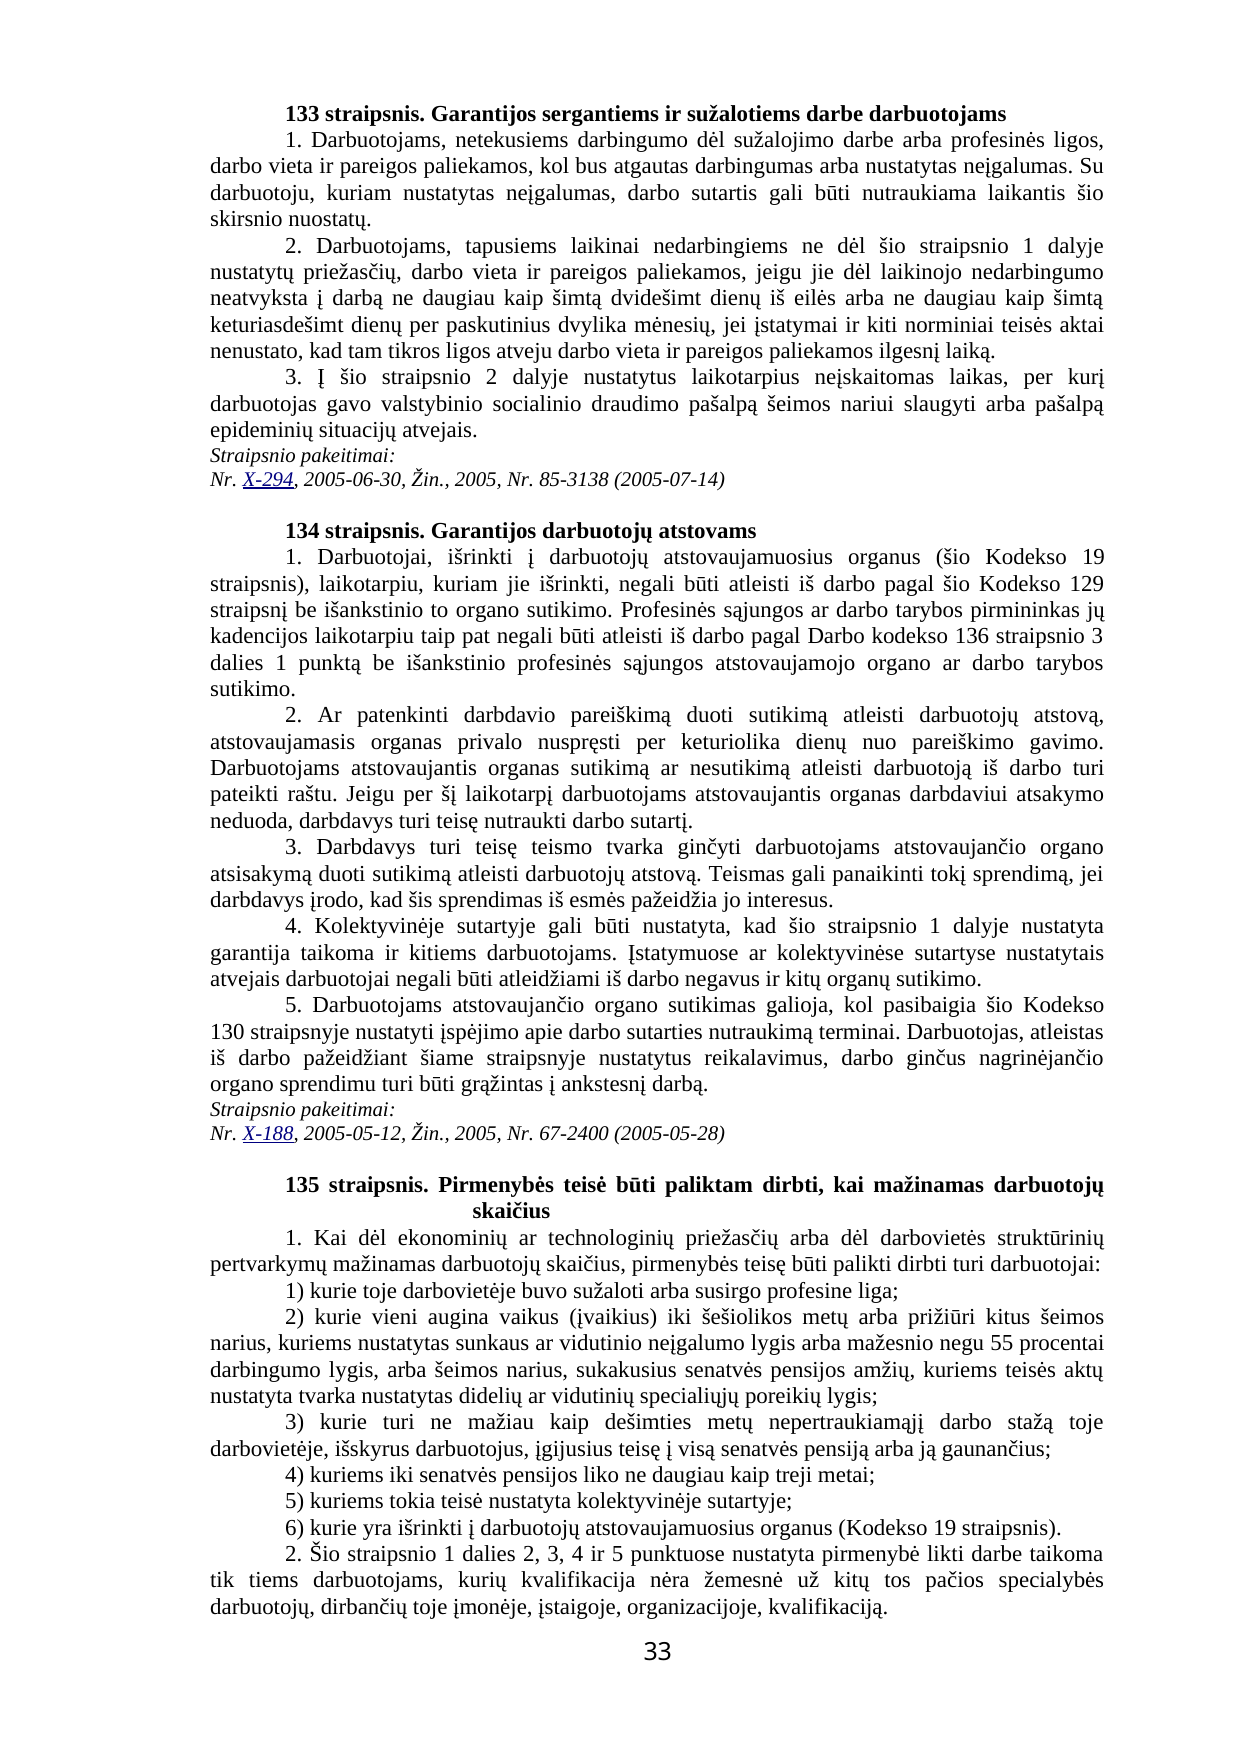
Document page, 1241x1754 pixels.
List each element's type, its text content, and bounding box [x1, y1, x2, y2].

text 1. Darbuotojai, išrinkti į darbuotojų atstovaujamuosius organus (šio Kodekso 19 straipsnis), laikotarpiu, kuriam jie išrinkti, negali būti atleisti iš darbo pagal šio Kodekso 129 straipsnį be išankstinio to organo sutikimo. Profesinės sąjungos ar darbo tarybos pirmininkas jų kadencijos laikotarpiu taip pat negali būti atleisti iš darbo pagal Darbo kodekso 136 straipsnio 3 dalies 1 punktą be išankstinio profesinės sąjungos atstovaujamojo organo ar darbo tarybos sutikimo. [210, 543, 1106, 701]
text 5. Darbuotojams atstovaujančio organo sutikimas galioja, kol pasibaigia šio Kodekso 130 straipsnyje nustatyti įspėjimo apie darbo sutarties nutraukimą terminai. Darbuotojas, atleistas iš darbo pažeidžiant šiame straipsnyje nustatytus reikalavimus, darbo ginčus nagrinėjančio organo sprendimu turi būti grąžintas į ankstesnį darbą. [210, 991, 1106, 1097]
text 2. Darbuotojams, tapusiems laikinai nedarbingiems ne dėl šio straipsnio 1 dalyje nustatytų priežasčių, darbo vieta ir pareigos paliekamos, jeigu jie dėl laikinojo nedarbingumo neatvyksta į darbą ne daugiau kaip šimtą dvidešimt dienų iš eilės arba ne daugiau kaip šimtą keturiasdešimt dienų per paskutinius dvylika mėnesių, jei įstatymai ir kiti norminiai teisės aktai nenustato, kad tam tikros ligos atveju darbo vieta ir pareigos paliekamos ilgesnį laiką. [210, 232, 1106, 363]
text 6) kurie yra išrinkti į darbuotojų atstovaujamuosius organus (Kodekso 19 straipsnis). [210, 1514, 1106, 1540]
text 2. Šio straipsnio 1 dalies 2, 3, 4 ir 5 punktuose nustatyta pirmenybė likti darbe taikoma tik tiems darbuotojams, kurių kvalifikacija nėra žemesnė už kitų tos pačios specialybės darbuotojų, dirbančių toje įmonėje, įstaigoje, organizacijoje, kvalifikaciją. [210, 1540, 1106, 1619]
text 4. Kolektyvinėje sutartyje gali būti nustatyta, kad šio straipsnio 1 dalyje nustatyta garantija taikoma ir kitiems darbuotojams. Įstatymuose ar kolektyvinėse sutartyse nustatytais atvejais darbuotojai negali būti atleidžiami iš darbo negavus ir kitų organų sutikimo. [210, 912, 1106, 991]
text 1. Darbuotojams, netekusiems darbingumo dėl sužalojimo darbe arba profesinės ligos, darbo vieta ir pareigos paliekamos, kol bus atgautas darbingumas arba nustatytas neįgalumas. Su darbuotoju, kuriam nustatytas neįgalumas, darbo sutartis gali būti nutraukiama laikantis šio skirsnio nuostatų. [210, 126, 1106, 232]
text 134 straipsnis. Garantijos darbuotojų atstovams [210, 517, 1106, 543]
text 2. Ar patenkinti darbdavio pareiškimą duoti sutikimą atleisti darbuotojų atstovą, atstovaujamasis organas privalo nuspręsti per keturiolika dienų nuo pareiškimo gavimo. Darbuotojams atstovaujantis organas sutikimą ar nesutikimą atleisti darbuotoją iš darbo turi pateikti raštu. Jeigu per šį laikotarpį darbuotojams atstovaujantis organas darbdaviui atsakymo neduoda, darbdavys turi teisę nutraukti darbo sutartį. [210, 701, 1106, 833]
text 4) kuriems iki senatvės pensijos liko ne daugiau kaip treji metai; [210, 1461, 1106, 1487]
text Nr. X-294, 2005-06-30, Žin., 2005, Nr. 85-3138 (2005-07-14) [210, 467, 1106, 491]
text 1) kurie toje darbovietėje buvo sužaloti arba susirgo profesine liga; [210, 1277, 1106, 1303]
text 135 straipsnis. Pirmenybės teisė būti paliktam dirbti, kai mažinamas darbuotojų skaičius [285, 1171, 1106, 1224]
text 3. Į šio straipsnio 2 dalyje nustatytus laikotarpius neįskaitomas laikas, per kurį darbuotojas gavo valstybinio socialinio draudimo pašalpą šeimos nariui slaugyti arba pašalpą epideminių situacijų atvejais. [210, 363, 1106, 442]
text 2) kurie vieni augina vaikus (įvaikius) iki šešiolikos metų arba prižiūri kitus šeimos narius, kuriems nustatytas sunkaus ar vidutinio neįgalumo lygis arba mažesnio negu 55 procentai darbingumo lygis, arba šeimos narius, sukakusius senatvės pensijos amžių, kuriems teisės aktų nustatyta tvarka nustatytas didelių ar vidutinių specialiųjų poreikių lygis; [210, 1303, 1106, 1408]
text 5) kuriems tokia teisė nustatyta kolektyvinėje sutartyje; [285, 1487, 1106, 1514]
text 1. Kai dėl ekonominių ar technologinių priežasčių arba dėl darbovietės struktūrinių pertvarkymų mažinamas darbuotojų skaičius, pirmenybės teisę būti palikti dirbti turi darbuotojai: [210, 1224, 1106, 1277]
text 3) kurie turi ne mažiau kaip dešimties metų nepertraukiamąjį darbo stažą toje darbovietėje, išskyrus darbuotojus, įgijusius teisę į visą senatvės pensiją arba ją gaunančius; [210, 1408, 1106, 1461]
text Straipsnio pakeitimai: [210, 1097, 1106, 1121]
text 133 straipsnis. Garantijos sergantiems ir sužalotiems darbe darbuotojams [210, 100, 1106, 126]
text Nr. X-188, 2005-05-12, Žin., 2005, Nr. 67-2400 (2005-05-28) [210, 1121, 1106, 1145]
text 3. Darbdavys turi teisę teismo tvarka ginčyti darbuotojams atstovaujančio organo atsisakymą duoti sutikimą atleisti darbuotojų atstovą. Teismas gali panaikinti tokį sprendimą, jei darbdavys įrodo, kad šis sprendimas iš esmės pažeidžia jo interesus. [210, 833, 1106, 912]
text Straipsnio pakeitimai: [210, 442, 1106, 467]
